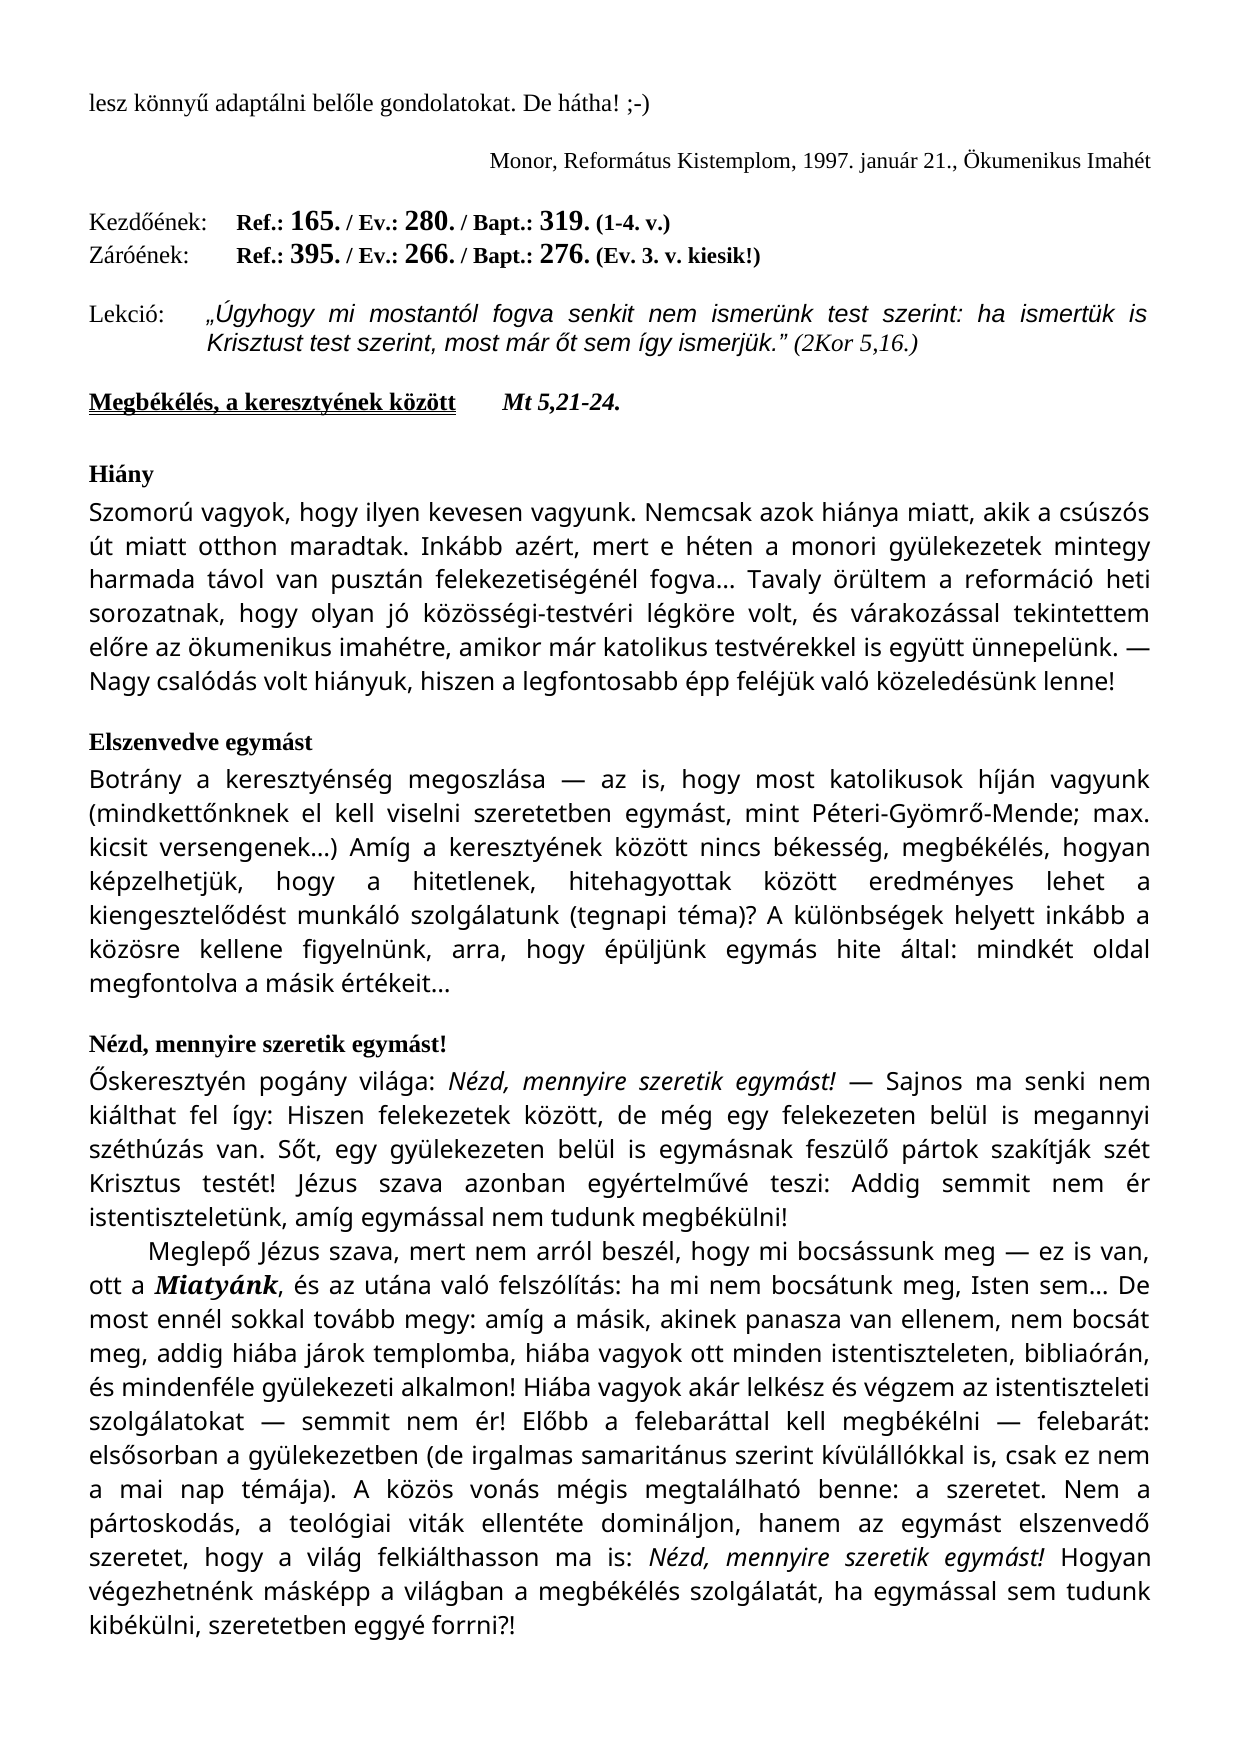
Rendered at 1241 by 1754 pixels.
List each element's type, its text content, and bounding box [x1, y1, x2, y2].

text Botrány a keresztyénség megoszlása — az is, hogy most katolikusok híján vagyunk (mindkettőnknek el kell viselni szeretetben egymást, mint Péteri-Gyömrő-Mende; max. kicsit versengenek…) Amíg a keresztyének között nincs békesség, megbékélés, hogyan képzelhetjük, hogy a hitetlenek, hitehagyottak között eredményes lehet a kiengesztelődést munkáló szolgálatunk (tegnapi téma)? A különbségek helyett inkább a közösre kellene figyelnünk, arra, hogy épüljünk egymás hite által: mindkét oldal megfontolva a másik értékeit… [88, 762, 1152, 1000]
subtitle Elszenvedve egymást [88, 727, 1152, 756]
text Megbékélés, a keresztyének között Mt 5,21-24. [88, 387, 1152, 415]
text Meglepő Jézus szava, mert nem arról beszél, hogy mi bocsássunk meg — ez is van, ott a Miatyánk, és az utána való felszólítás: ha mi nem bocsátunk meg, Isten sem… De most ennél sokkal tovább megy: amíg a másik, akinek panasza van ellenem, nem bocsát meg, addig hiába járok templomba, hiába vagyok ott minden istentiszteleten, bibliaórán, és mindenféle gyülekezeti alkalmon! Hiába vagyok akár lelkész és végzem az istentiszteleti szolgálatokat — semmit nem ér! Előbb a felebaráttal kell megbékélni — felebarát: elsősorban a gyülekezetben (de irgalmas samaritánus szerint kívülállókkal is, csak ez nem a mai nap témája). A közös vonás mégis megtalálható benne: a szeretet. Nem a pártoskodás, a teológiai viták ellentéte domináljon, hanem az egymást elszenvedő szeretet, hogy a világ felkiálthasson ma is: Nézd, mennyire szeretik egymást! Hogyan végezhetnénk másképp a világban a megbékélés szolgálatát, ha egymással sem tudunk kibékülni, szeretetben eggyé forrni?! [88, 1234, 1152, 1641]
text Lekció: „Úgyhogy mi mostantól fogva senkit nem ismerünk test szerint: ha ismertük is Krisztust test szerint, most már őt sem így ismerjük.” (2Kor 5,16.) [88, 299, 1152, 357]
text Záróének: Ref.: 395. / Ev.: 266. / Bapt.: 276. (Ev. 3. v. kiesik!) [88, 236, 1152, 270]
text Őskeresztyén pogány világa: Nézd, mennyire szeretik egymást! — Sajnos ma senki nem kiálthat fel így: Hiszen felekezetek között, de még egy felekezeten belül is megannyi széthúzás van. Sőt, egy gyülekezeten belül is egymásnak feszülő pártok szakítják szét Krisztus testét! Jézus szava azonban egyértelművé teszi: Addig semmit nem ér istentiszteletünk, amíg egymással nem tudunk megbékülni! [88, 1064, 1152, 1234]
text Kezdőének: Ref.: 165. / Ev.: 280. / Bapt.: 319. (1-4. v.) [88, 203, 1152, 236]
text Szomorú vagyok, hogy ilyen kevesen vagyunk. Nemcsak azok hiánya miatt, akik a csúszós út miatt otthon maradtak. Inkább azért, mert e héten a monori gyülekezetek mintegy harmada távol van pusztán felekezetiségénél fogva… Tavaly örültem a reformáció heti sorozatnak, hogy olyan jó közösségi-testvéri légköre volt, és várakozással tekintettem előre az ökumenikus imahétre, amikor már katolikus testvérekkel is együtt ünnepelünk. — Nagy csalódás volt hiányuk, hiszen a legfontosabb épp feléjük való közeledésünk lenne! [88, 494, 1152, 698]
text lesz könnyű adaptálni belőle gondolatokat. De hátha! ;-) [88, 88, 1152, 117]
text Monor, Református Kistemplom, 1997. január 21., Ökumenikus Imahét [88, 147, 1152, 173]
subtitle Nézd, mennyire szeretik egymást! [88, 1029, 1152, 1058]
subtitle Hiány [88, 459, 1152, 488]
